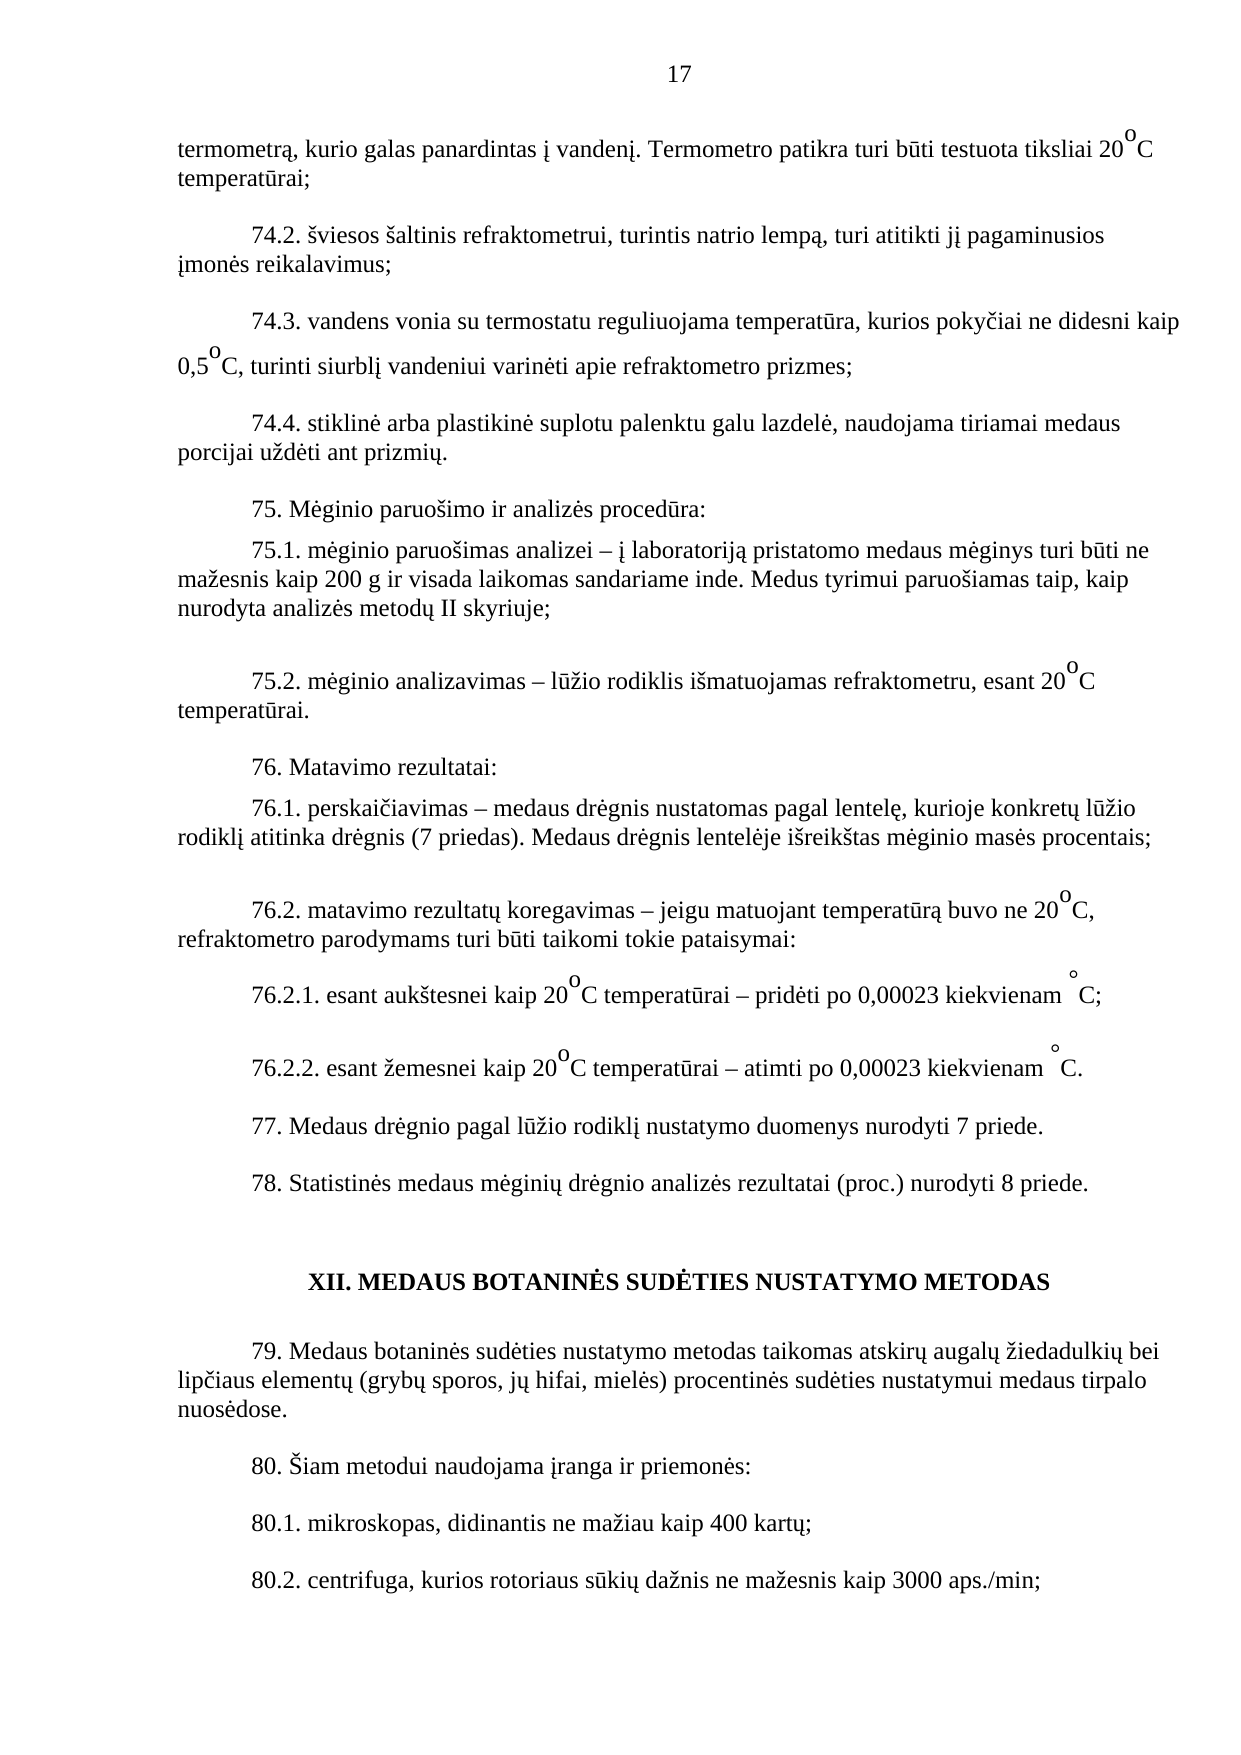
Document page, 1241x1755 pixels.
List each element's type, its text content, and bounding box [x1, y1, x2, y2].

text 76.2.2. esant žemesnei kaip 20oC temperatūrai – atimti po 0,00023 kiekvienam °C. [177, 1038, 1181, 1082]
text 74.4. stiklinė arba plastikinė suplotu palenktu galu lazdelė, naudojama tiriamai medaus porcijai uždėti ant prizmių. [177, 408, 1181, 466]
text 75. Mėginio paruošimo ir analizės procedūra: [177, 494, 1181, 523]
text 77. Medaus drėgnio pagal lūžio rodiklį nustatymo duomenys nurodyti 7 priede. [177, 1111, 1181, 1140]
text 80.1. mikroskopas, didinantis ne mažiau kaip 400 kartų; [177, 1492, 1181, 1536]
text 79. Medaus botaninės sudėties nustatymo metodas taikomas atskirų augalų žiedadulkių bei lipčiaus elementų (grybų sporos, jų hifai, mielės) procentinės sudėties nustatymui medaus tirpalo nuosėdose. [177, 1336, 1181, 1422]
text 75.1. mėginio paruošimas analizei – į laboratoriją pristatomo medaus mėginys turi būti ne mažesnis kaip 200 g ir visada laikomas sandariame inde. Medus tyrimui paruošiamas taip, kaip nurodyta analizės metodų II skyriuje; [177, 535, 1181, 622]
text 76.2. matavimo rezultatų koregavimas – jeigu matuojant temperatūrą buvo ne 20oC, refraktometro parodymams turi būti taikomi tokie pataisymai: [177, 879, 1181, 952]
text termometrą, kurio galas panardintas į vandenį. Termometro patikra turi būti testuota tiksliai 20oC temperatūrai; [177, 118, 1181, 191]
text 74.2. šviesos šaltinis refraktometrui, turintis natrio lempą, turi atitikti jį pagaminusios įmonės reikalavimus; [177, 220, 1181, 278]
text 78. Statistinės medaus mėginių drėgnio analizės rezultatai (proc.) nurodyti 8 priede. [177, 1168, 1181, 1197]
text 75.2. mėginio analizavimas – lūžio rodiklis išmatuojamas refraktometru, esant 20oC temperatūrai. [177, 650, 1181, 723]
text 76.1. perskaičiavimas – medaus drėgnis nustatomas pagal lentelę, kurioje konkretų lūžio rodiklį atitinka drėgnis (7 priedas). Medaus drėgnis lentelėje išreikštas mėginio masės procentais; [177, 793, 1181, 851]
text XII. MEDAUS BOTANINĖS SUDĖTIES NUSTATYMO METODAS [177, 1267, 1181, 1295]
text 74.3. vandens vonia su termostatu reguliuojama temperatūra, kurios pokyčiai ne didesni kaip 0,5oC, turinti siurblį vandeniui varinėti apie refraktometro prizmes; [177, 306, 1181, 379]
text 80. Šiam metodui naudojama įranga ir priemonės: [177, 1451, 1181, 1480]
text 76. Matavimo rezultatai: [177, 752, 1181, 781]
text 76.2.1. esant aukštesnei kaip 20oC temperatūrai – pridėti po 0,00023 kiekvienam °C; [177, 964, 1181, 1009]
text 80.2. centrifuga, kurios rotoriaus sūkių dažnis ne mažesnis kaip 3000 aps./min; [177, 1565, 1181, 1594]
